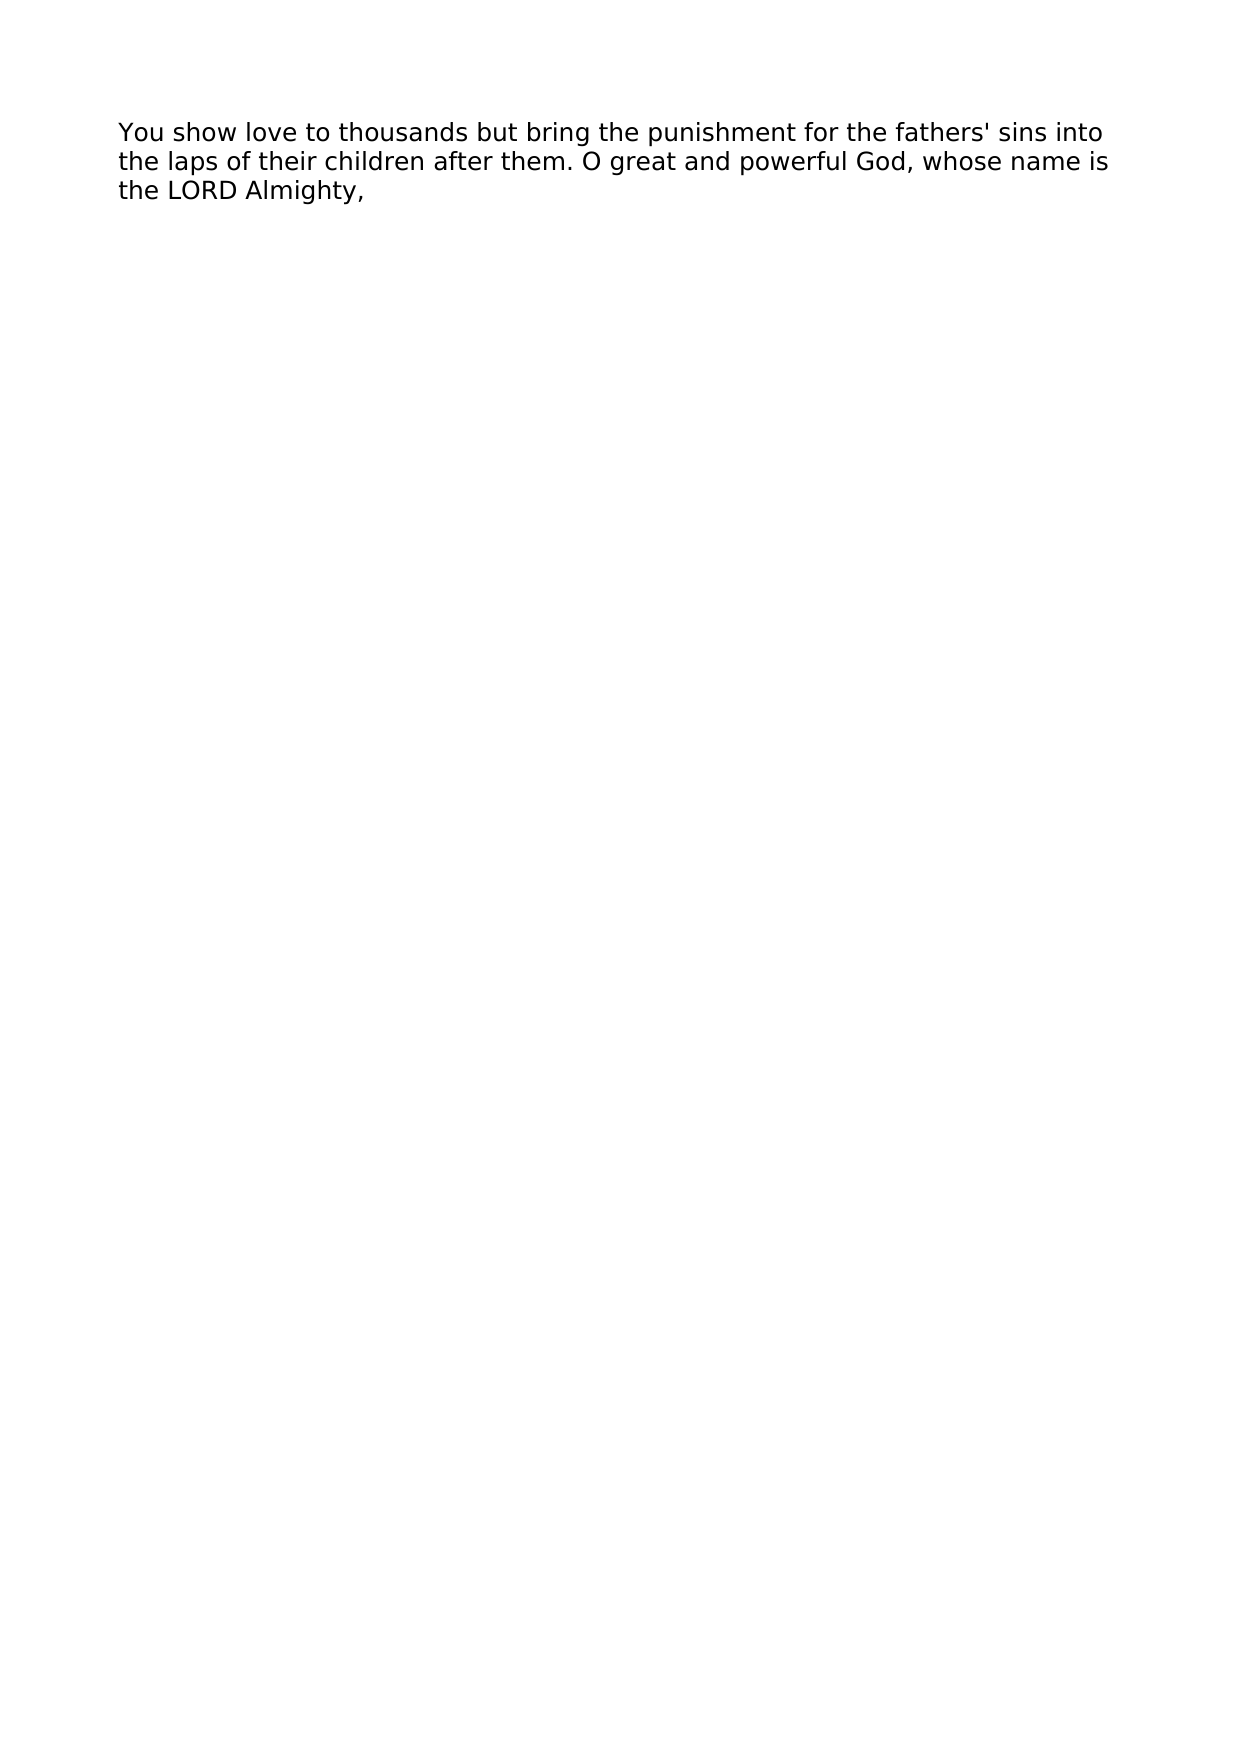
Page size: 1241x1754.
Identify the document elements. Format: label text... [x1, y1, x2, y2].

text You show love to thousands but bring the punishment for the fathers' sins into the laps of their children after them. O great and powerful God, whose name is the LORD Almighty, [118, 118, 1122, 206]
